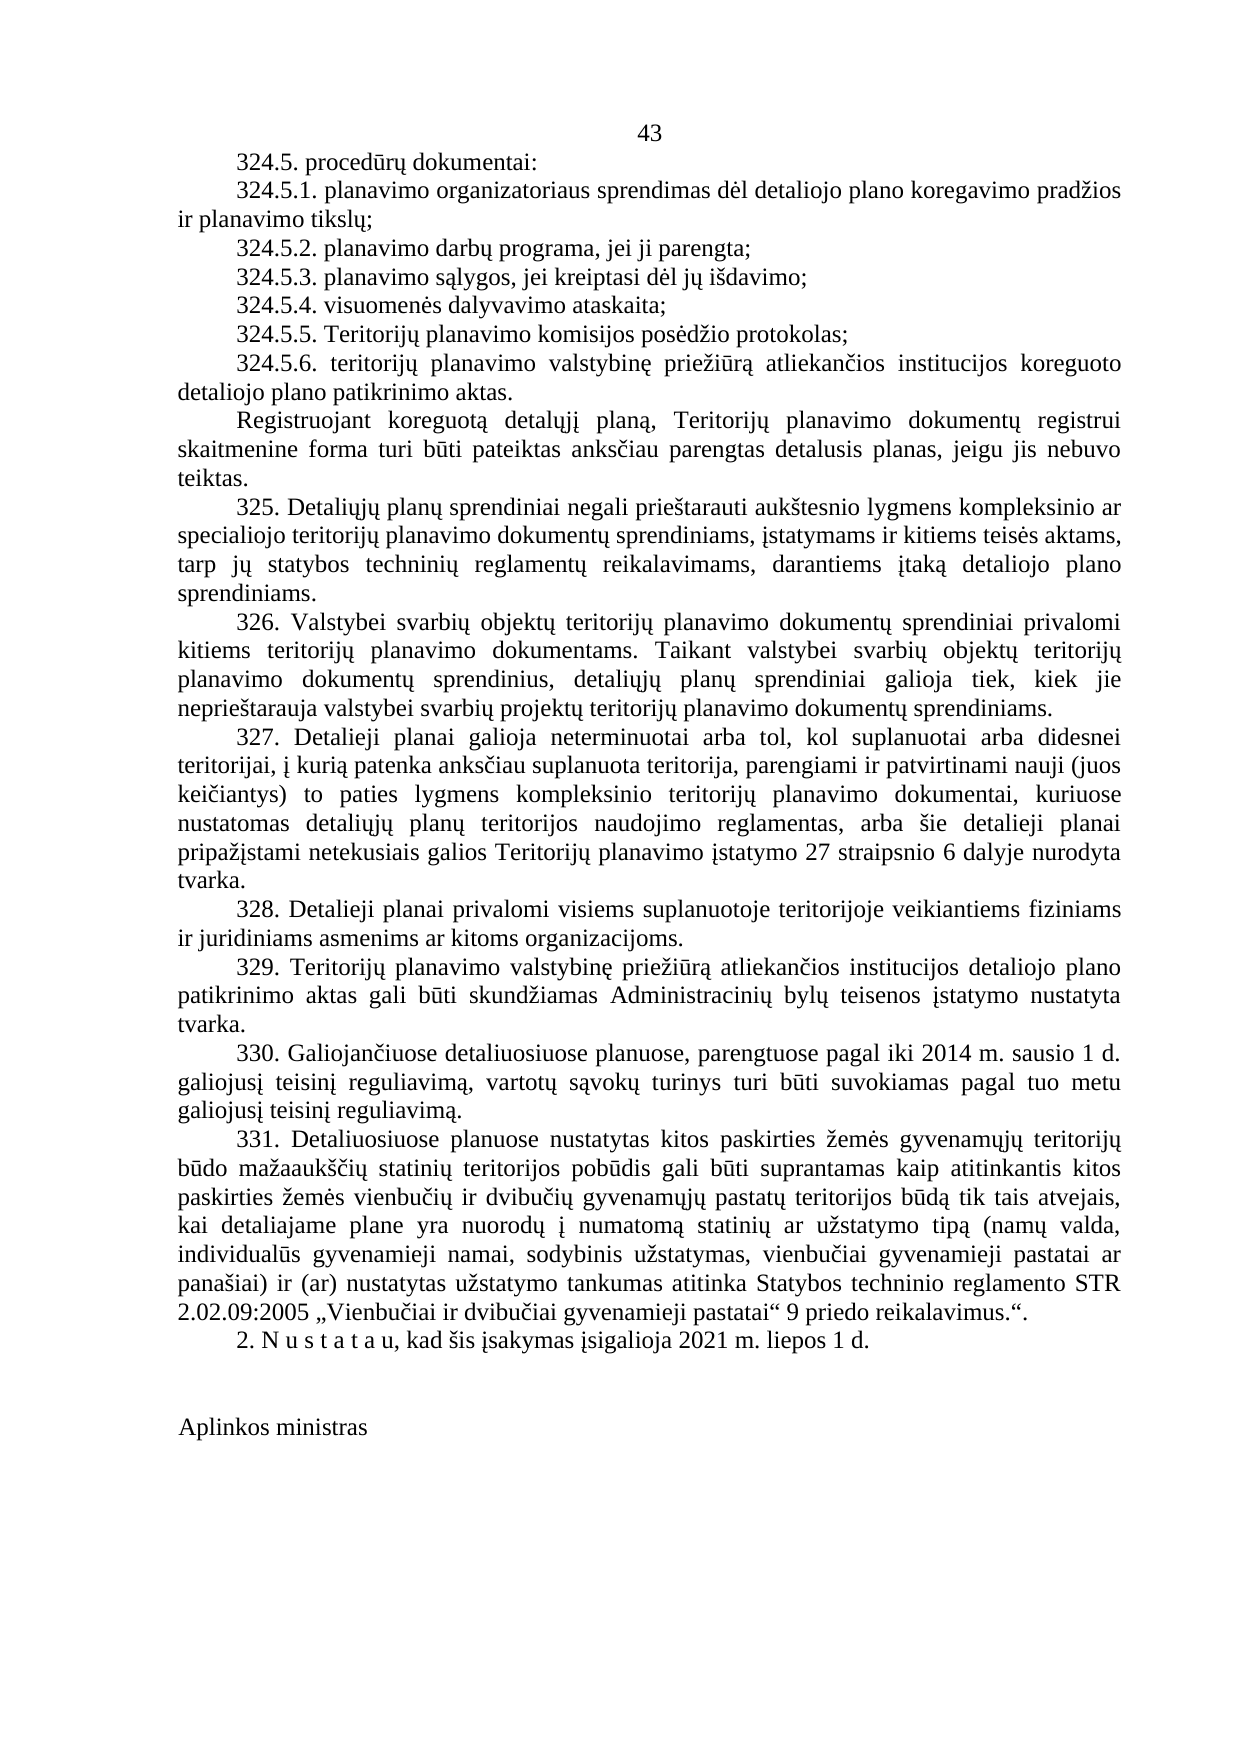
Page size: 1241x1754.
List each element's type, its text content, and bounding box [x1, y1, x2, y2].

text 2. N u s t a t a u, kad šis įsakymas įsigalioja 2021 m. liepos 1 d. [177, 1326, 1122, 1354]
table_header [680, 1383, 1167, 1441]
text 324.5.6. teritorijų planavimo valstybinę priežiūrą atliekančios institucijos koreguoto detaliojo plano patikrinimo aktas. [177, 348, 1122, 406]
text 325. Detaliųjų planų sprendiniai negali prieštarauti aukštesnio lygmens kompleksinio ar specialiojo teritorijų planavimo dokumentų sprendiniams, įstatymams ir kitiems teisės aktams, tarp jų statybos techninių reglamentų reikalavimams, darantiems įtaką detaliojo plano sprendiniams. [177, 492, 1122, 607]
text 331. Detaliuosiuose planuose nustatytas kitos paskirties žemės gyvenamųjų teritorijų būdo mažaaukščių statinių teritorijos pobūdis gali būti suprantamas kaip atitinkantis kitos paskirties žemės vienbučių ir dvibučių gyvenamųjų pastatų teritorijos būdą tik tais atvejais, kai detaliajame plane yra nuorodų į numatomą statinių ar užstatymo tipą (namų valda, individualūs gyvenamieji namai, sodybinis užstatymas, vienbučiai gyvenamieji pastatai ar panašiai) ir (ar) nustatytas užstatymo tankumas atitinka Statybos techninio reglamento STR 2.02.09:2005 „Vienbučiai ir dvibučiai gyvenamieji pastatai“ 9 priedo reikalavimus.“. [177, 1124, 1122, 1326]
text 324.5.5. Teritorijų planavimo komisijos posėdžio protokolas; [177, 319, 1122, 348]
table_header Aplinkos ministras [178, 1383, 680, 1441]
text 324.5.1. planavimo organizatoriaus sprendimas dėl detaliojo plano koregavimo pradžios ir planavimo tikslų; [177, 176, 1122, 233]
text 327. Detalieji planai galioja neterminuotai arba tol, kol suplanuotai arba didesnei teritorijai, į kurią patenka anksčiau suplanuota teritorija, parengiami ir patvirtinami nauji (juos keičiantys) to paties lygmens kompleksinio teritorijų planavimo dokumentai, kuriuose nustatomas detaliųjų planų teritorijos naudojimo reglamentas, arba šie detalieji planai pripažįstami netekusiais galios Teritorijų planavimo įstatymo 27 straipsnio 6 dalyje nurodyta tvarka. [177, 722, 1122, 894]
text 330. Galiojančiuose detaliuosiuose planuose, parengtuose pagal iki 2014 m. sausio 1 d. galiojusį teisinį reguliavimą, vartotų sąvokų turinys turi būti suvokiamas pagal tuo metu galiojusį teisinį reguliavimą. [177, 1038, 1122, 1124]
text 324.5. procedūrų dokumentai: [177, 147, 1122, 176]
text 326. Valstybei svarbių objektų teritorijų planavimo dokumentų sprendiniai privalomi kitiems teritorijų planavimo dokumentams. Taikant valstybei svarbių objektų teritorijų planavimo dokumentų sprendinius, detaliųjų planų sprendiniai galioja tiek, kiek jie neprieštarauja valstybei svarbių projektų teritorijų planavimo dokumentų sprendiniams. [177, 607, 1122, 722]
text 329. Teritorijų planavimo valstybinę priežiūrą atliekančios institucijos detaliojo plano patikrinimo aktas gali būti skundžiamas Administracinių bylų teisenos įstatymo nustatyta tvarka. [177, 952, 1122, 1038]
text Registruojant koreguotą detalųjį planą, Teritorijų planavimo dokumentų registrui skaitmenine forma turi būti pateiktas anksčiau parengtas detalusis planas, jeigu jis nebuvo teiktas. [177, 406, 1122, 492]
text 324.5.2. planavimo darbų programa, jei ji parengta; [177, 233, 1122, 262]
text 324.5.3. planavimo sąlygos, jei kreiptasi dėl jų išdavimo; [177, 262, 1122, 291]
text 324.5.4. visuomenės dalyvavimo ataskaita; [177, 291, 1122, 319]
text 328. Detalieji planai privalomi visiems suplanuotoje teritorijoje veikiantiems fiziniams ir juridiniams asmenims ar kitoms organizacijoms. [177, 894, 1122, 952]
